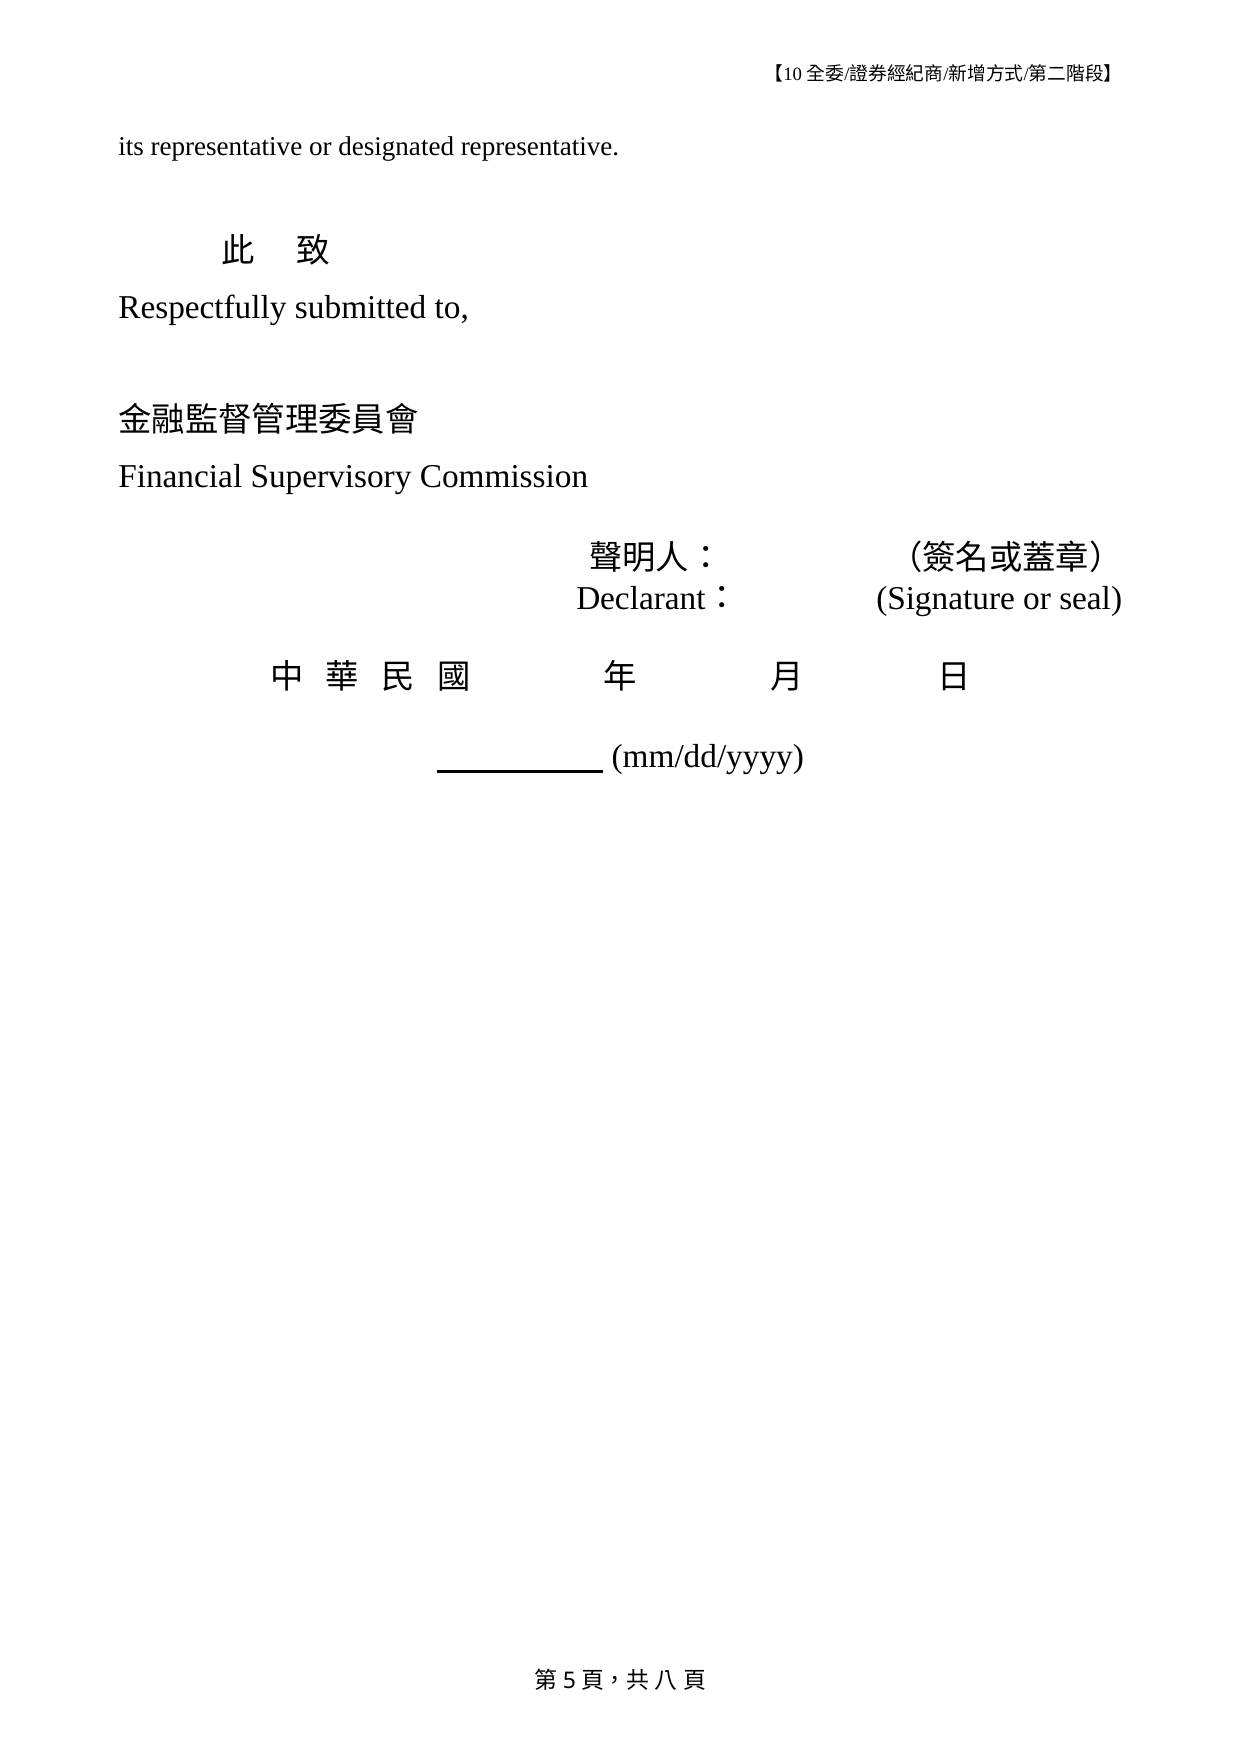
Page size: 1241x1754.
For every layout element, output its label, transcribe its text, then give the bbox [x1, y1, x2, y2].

text 此 致 [118, 217, 1122, 273]
text 聲明人： （簽名或蓋章） [118, 538, 1122, 578]
text Declarant： (Signature or seal) [118, 578, 1122, 617]
text 金融監督管理委員會 [118, 386, 1122, 442]
text Financial Supervisory Commission [118, 442, 1122, 498]
text 中 華 民 國 年 月 日 [118, 657, 1122, 696]
text Respectfully submitted to, [118, 273, 1122, 330]
text its representative or designated representative. [118, 130, 1122, 161]
text (mm/dd/yyyy) [118, 736, 1122, 776]
